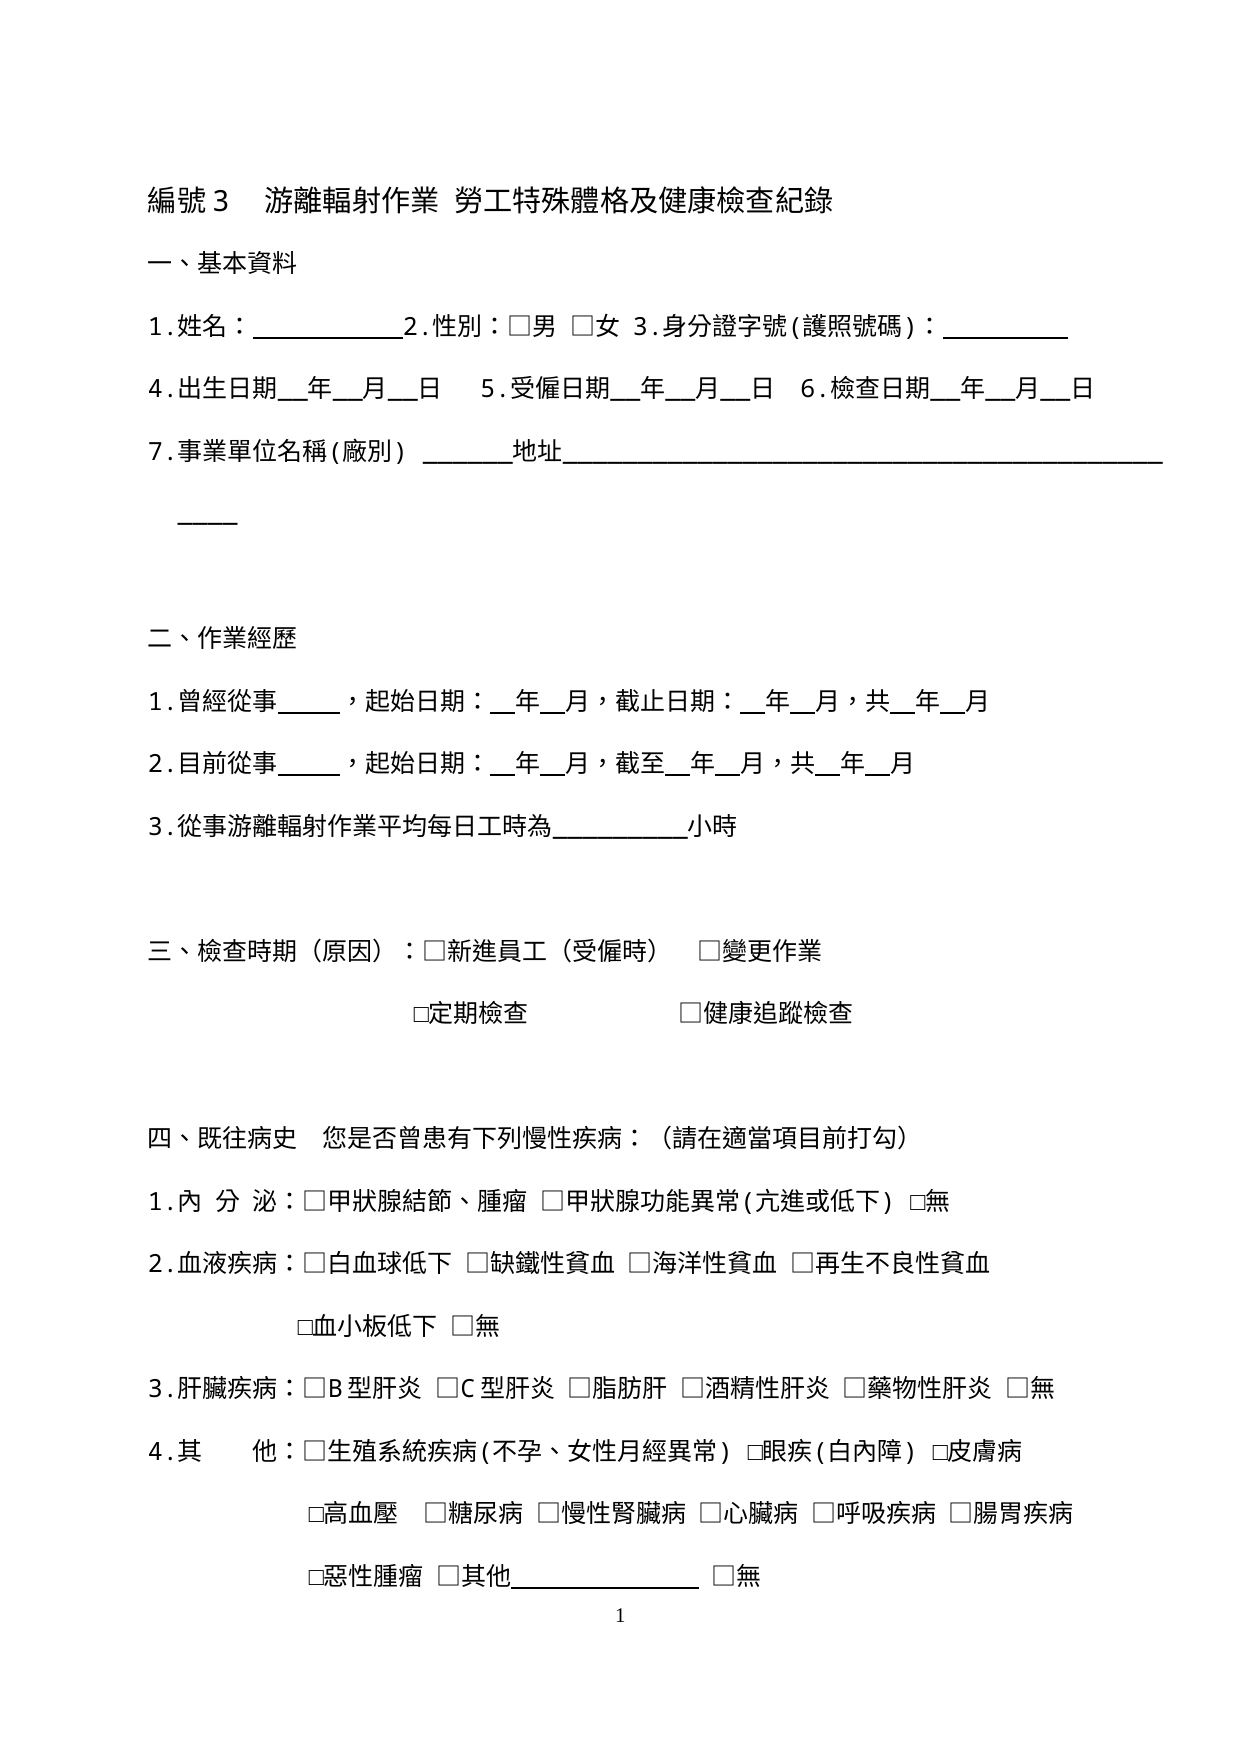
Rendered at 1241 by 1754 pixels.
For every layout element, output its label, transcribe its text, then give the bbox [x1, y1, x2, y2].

text 1.曾經從事 ，起始日期： 年 月，截止日期： 年 月，共 年 月 [148, 657, 1133, 720]
text 4.出生日期__年__月__日 5.受僱日期__年__月__日 6.檢查日期__年__月__日 [148, 345, 1171, 407]
text 7.事業單位名稱(廠別) ______地址______­­­­­­______­­­­­­______­­­­­­______­­­­­­______­­­­­­______­­­­­­______­­­­­­__ [148, 407, 1171, 532]
text 3.肝臟疾病：□B型肝炎 □C型肝炎 □脂肪肝 □酒精性肝炎 □藥物性肝炎 □無 [148, 1345, 1096, 1407]
subtitle 編號3 游離輻射作業 勞工特殊體格及健康檢查紀錄 [148, 157, 1092, 220]
text 二、作業經歷 [148, 595, 1133, 657]
text 1.姓名： 2.性別：□男 □女 3.身分證字號(護照號碼)： [148, 282, 1171, 345]
text □定期檢查 □健康追蹤檢查 [413, 970, 1133, 1032]
text □高血壓 □糖尿病 □慢性腎臟病 □心臟病 □呼吸疾病 □腸胃疾病 [223, 1470, 1096, 1532]
text 2.目前從事 ，起始日期： 年 月，截至 年 月，共 年 月 [148, 720, 1107, 782]
text 1.內 分 泌：□甲狀腺結節、腫瘤 □甲狀腺功能異常(亢進或低下) □無 [148, 1157, 1133, 1220]
text 2.血液疾病：□白血球低下 □缺鐵性貧血 □海洋性貧血 □再生不良性貧血 □血小板低下 □無 [148, 1220, 1133, 1345]
text □惡性腫瘤 □其他 □無 [223, 1532, 1096, 1595]
text 四、既往病史 您是否曾患有下列慢性疾病：（請在適當項目前打勾） [148, 1095, 1133, 1157]
text 3.從事游離輻射作業平均每日工時為_________小時 [148, 782, 1107, 845]
text 4.其 他：□生殖系統疾病(不孕、女性月經異常) □眼疾(白內障) □皮膚病 [148, 1407, 1133, 1470]
text 一、基本資料 [148, 220, 1133, 282]
text 三、檢查時期（原因）：□新進員工（受僱時） □變更作業 [148, 907, 1133, 970]
